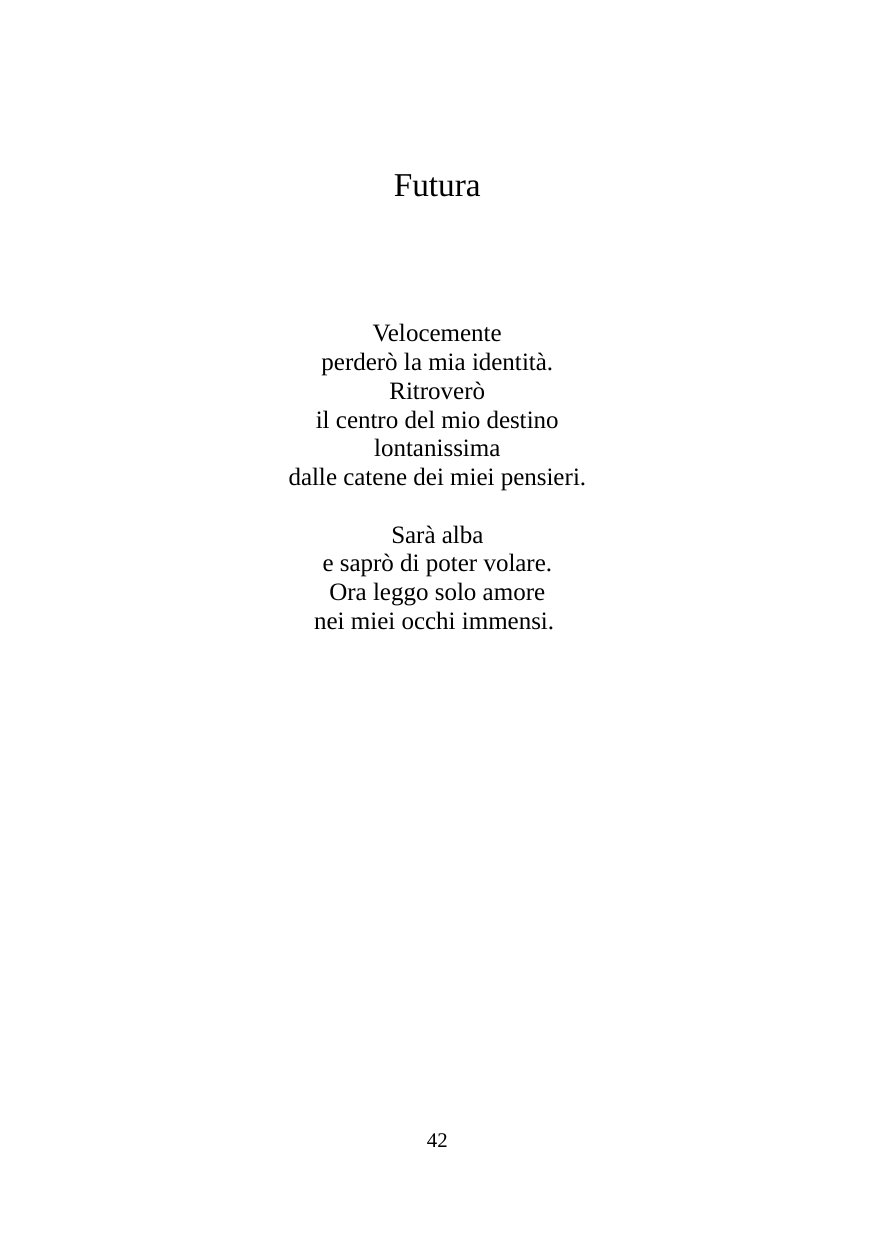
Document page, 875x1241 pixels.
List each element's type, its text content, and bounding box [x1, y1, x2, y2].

text Velocemente [88, 318, 786, 347]
text Ora leggo solo amore [88, 577, 786, 606]
text e saprò di poter volare. [88, 548, 786, 577]
text dalle catene dei miei pensieri. [88, 462, 786, 491]
text nei miei occhi immensi. [88, 606, 786, 635]
text Ritroverò [88, 376, 786, 405]
text lontanissima [88, 433, 786, 462]
text il centro del mio destino [88, 405, 786, 433]
text Sarà alba [88, 520, 786, 548]
subtitle Futura [88, 165, 786, 203]
text perderò la mia identità. [88, 347, 786, 376]
